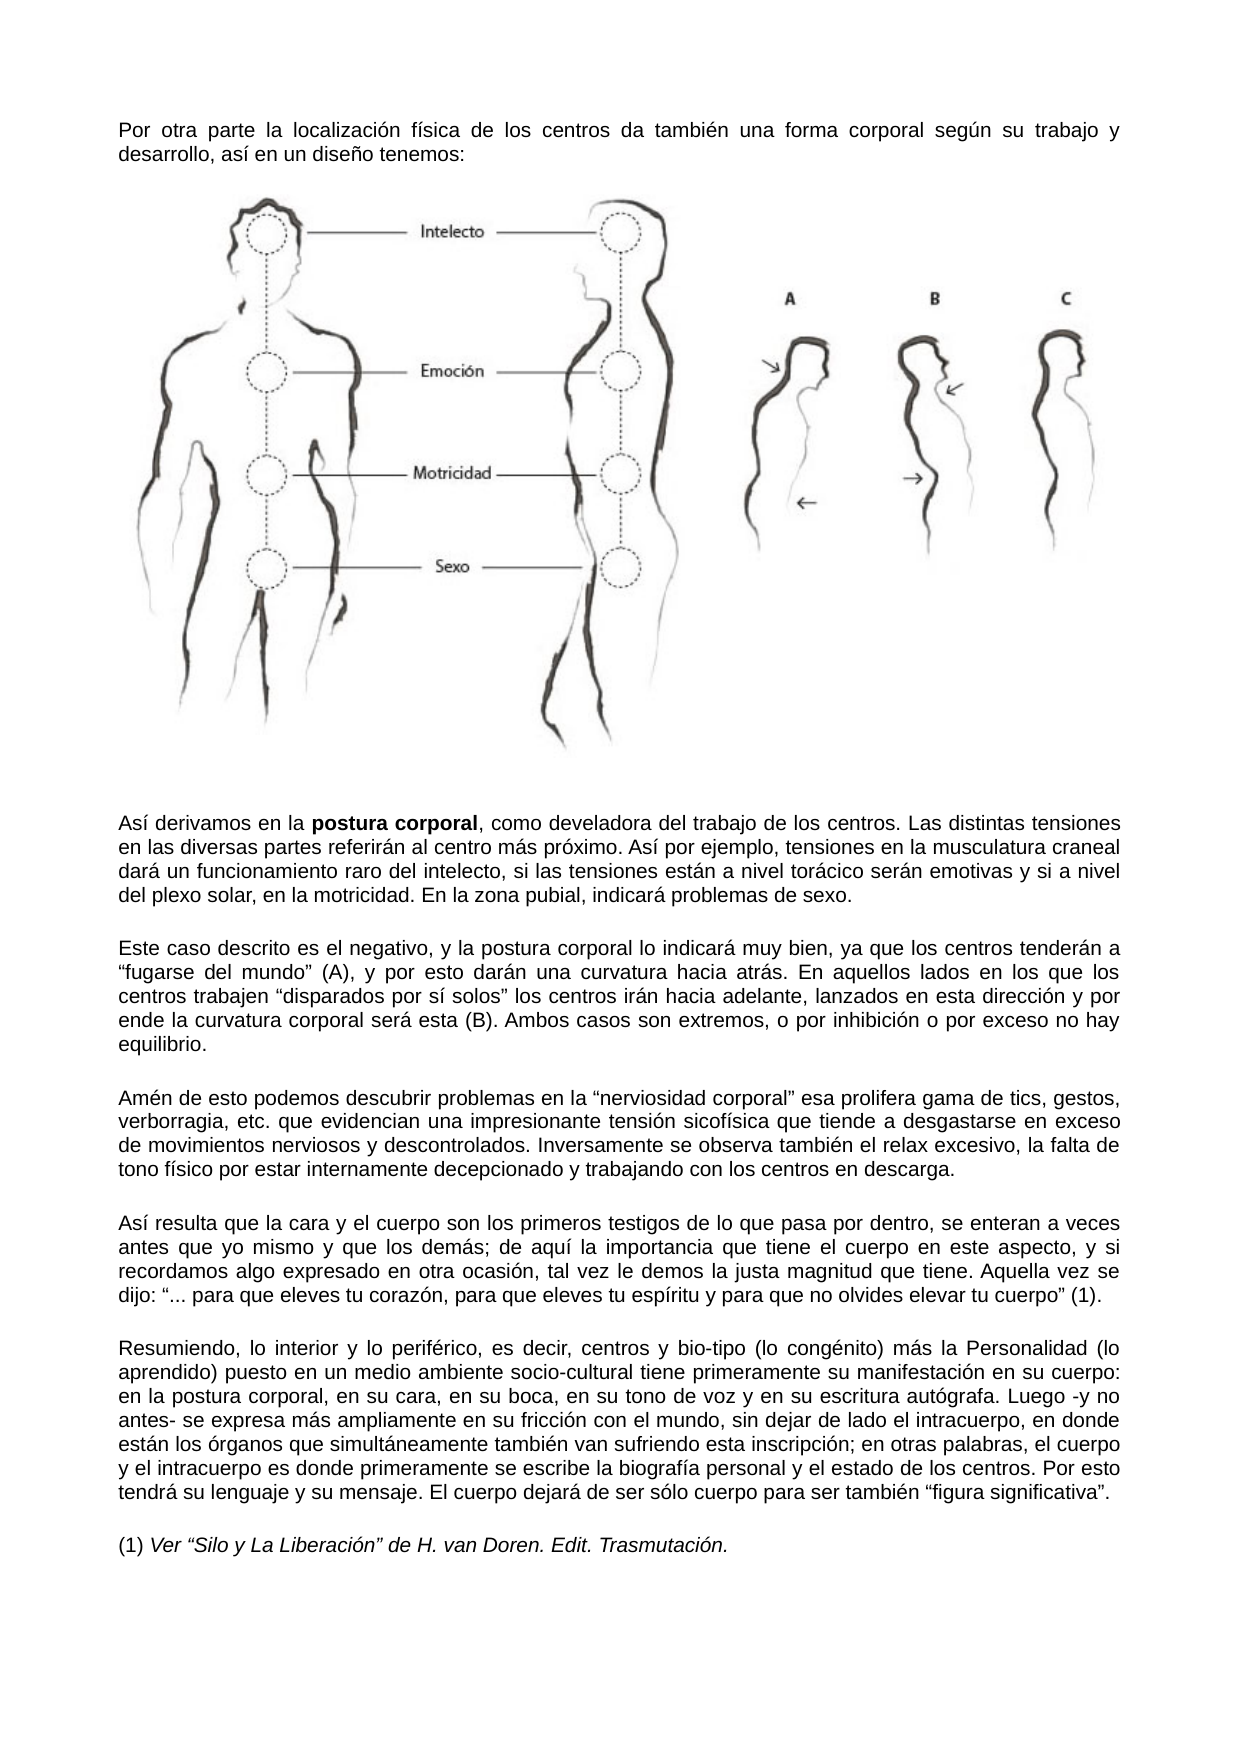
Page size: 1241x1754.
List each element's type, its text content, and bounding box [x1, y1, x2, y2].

text (1) Ver “Silo y La Liberación” de H. van Doren. Edit. Trasmutación. [118, 1533, 1122, 1557]
picture [118, 183, 1122, 758]
text Así derivamos en la postura corporal, como develadora del trabajo de los centros. Las distintas tensiones en las diversas partes referirán al centro más próximo. Así por ejemplo, tensiones en la musculatura craneal dará un funcionamiento raro del intelecto, si las tensiones están a nivel torácico serán emotivas y si a nivel del plexo solar, en la motricidad. En la zona pubial, indicará problemas de sexo. [118, 811, 1122, 907]
text Por otra parte la localización física de los centros da también una forma corporal según su trabajo y desarrollo, así en un diseño tenemos: [118, 118, 1122, 166]
text Este caso descrito es el negativo, y la postura corporal lo indicará muy bien, ya que los centros tenderán a “fugarse del mundo” (A), y por esto darán una curvatura hacia atrás. En aquellos lados en los que los centros trabajen “disparados por sí solos” los centros irán hacia adelante, lanzados en esta dirección y por ende la curvatura corporal será esta (B). Ambos casos son extremos, o por inhibición o por exceso no hay equilibrio. [118, 936, 1122, 1056]
text Así resulta que la cara y el cuerpo son los primeros testigos de lo que pasa por dentro, se enteran a veces antes que yo mismo y que los demás; de aquí la importancia que tiene el cuerpo en este aspecto, y si recordamos algo expresado en otra ocasión, tal vez le demos la justa magnitud que tiene. Aquella vez se dijo: “... para que eleves tu corazón, para que eleves tu espíritu y para que no olvides elevar tu cuerpo” (1). [118, 1211, 1122, 1306]
text Resumiendo, lo interior y lo periférico, es decir, centros y bio-tipo (lo congénito) más la Personalidad (lo aprendido) puesto en un medio ambiente socio-cultural tiene primeramente su manifestación en su cuerpo: en la postura corporal, en su cara, en su boca, en su tono de voz y en su escritura autógrafa. Luego -y no antes- se expresa más ampliamente en su fricción con el mundo, sin dejar de lado el intracuerpo, en donde están los órganos que simultáneamente también van sufriendo esta inscripción; en otras palabras, el cuerpo y el intracuerpo es donde primeramente se escribe la biografía personal y el estado de los centros. Por esto tendrá su lenguaje y su mensaje. El cuerpo dejará de ser sólo cuerpo para ser también “figura significativa”. [118, 1336, 1122, 1504]
text Amén de esto podemos descubrir problemas en la “nerviosidad corporal” esa prolifera gama de tics, gestos, verborragia, etc. que evidencian una impresionante tensión sicofísica que tiende a desgastarse en exceso de movimientos nerviosos y descontrolados. Inversamente se observa también el relax excesivo, la falta de tono físico por estar internamente decepcionado y trabajando con los centros en descarga. [118, 1085, 1122, 1181]
